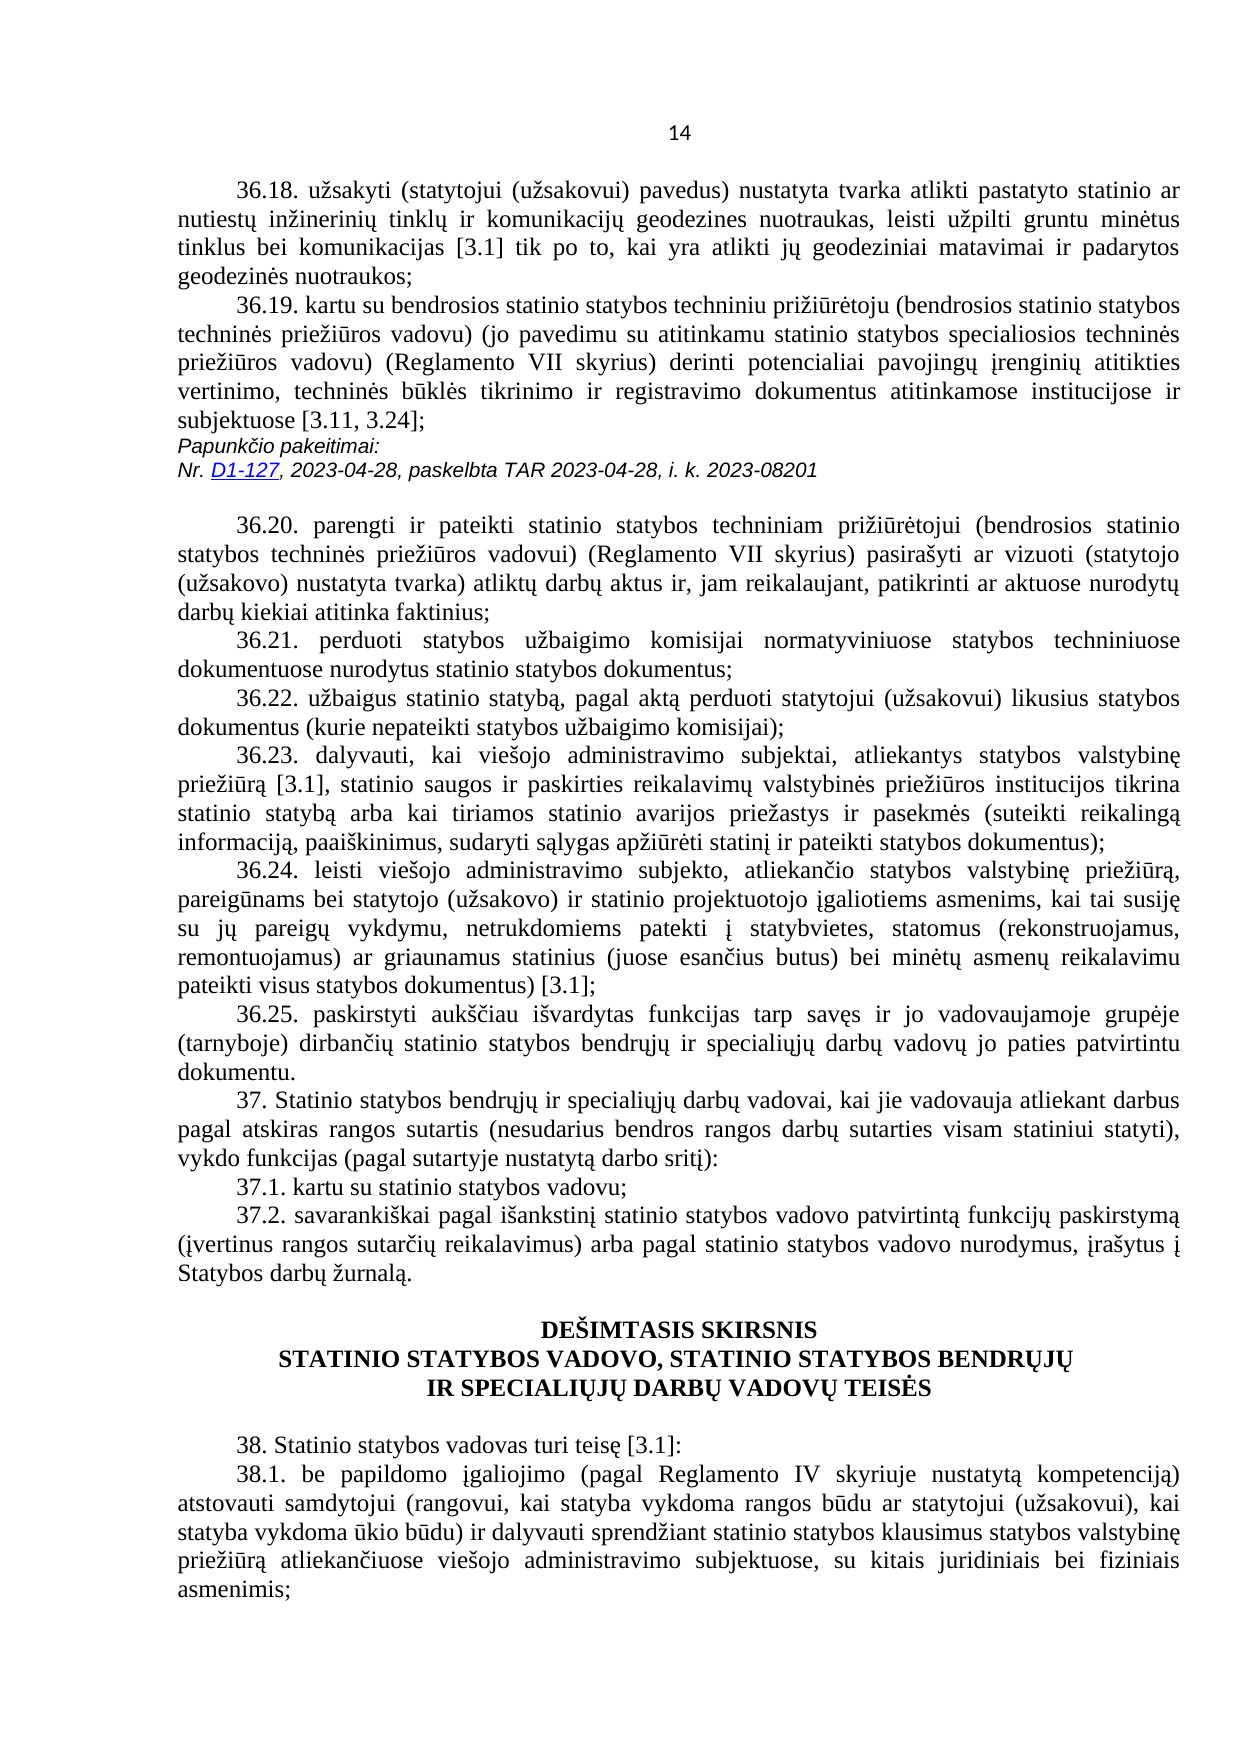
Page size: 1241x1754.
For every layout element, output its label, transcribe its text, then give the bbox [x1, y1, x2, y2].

text DEŠIMTASIS SKIRSNIS [177, 1315, 1181, 1344]
text 37.2. savarankiškai pagal išankstinį statinio statybos vadovo patvirtintą funkcijų paskirstymą (įvertinus rangos sutarčių reikalavimus) arba pagal statinio statybos vadovo nurodymus, įrašytus į Statybos darbų žurnalą. [177, 1200, 1181, 1287]
text 36.25. paskirstyti aukščiau išvardytas funkcijas tarp savęs ir jo vadovaujamoje grupėje (tarnyboje) dirbančių statinio statybos bendrųjų ir specialiųjų darbų vadovų jo paties patvirtintu dokumentu. [177, 999, 1181, 1085]
text IR specialiųjų darbų vadovų TEISĖS [177, 1373, 1181, 1402]
text Nr. D1-127, 2023-04-28, paskelbta TAR 2023-04-28, i. k. 2023-08201 [177, 458, 1181, 482]
text 36.20. parengti ir pateikti statinio statybos techniniam prižiūrėtojui (bendrosios statinio statybos techninės priežiūros vadovui) (Reglamento VII skyrius) pasirašyti ar vizuoti (statytojo (užsakovo) nustatyta tvarka) atliktų darbų aktus ir, jam reikalaujant, patikrinti ar aktuose nurodytų darbų kiekiai atitinka faktinius; [177, 510, 1181, 625]
text 36.21. perduoti statybos užbaigimo komisijai normatyviniuose statybos techniniuose dokumentuose nurodytus statinio statybos dokumentus; [177, 625, 1181, 683]
text 38. Statinio statybos vadovas turi teisę [3.1]: [177, 1430, 1181, 1459]
text 38.1. be papildomo įgaliojimo (pagal Reglamento IV skyriuje nustatytą kompetenciją) atstovauti samdytojui (rangovui, kai statyba vykdoma rangos būdu ar statytojui (užsakovui), kai statyba vykdoma ūkio būdu) ir dalyvauti sprendžiant statinio statybos klausimus statybos valstybinę priežiūrą atliekančiuose viešojo administravimo subjektuose, su kitais juridiniais bei fiziniais asmenimis; [177, 1459, 1181, 1603]
text 37. Statinio statybos bendrųjų ir specialiųjų darbų vadovai, kai jie vadovauja atliekant darbus pagal atskiras rangos sutartis (nesudarius bendros rangos darbų sutarties visam statiniui statyti), vykdo funkcijas (pagal sutartyje nustatytą darbo sritį): [177, 1085, 1181, 1172]
text 36.23. dalyvauti, kai viešojo administravimo subjektai, atliekantys statybos valstybinę priežiūrą [3.1], statinio saugos ir paskirties reikalavimų valstybinės priežiūros institucijos tikrina statinio statybą arba kai tiriamos statinio avarijos priežastys ir pasekmės (suteikti reikalingą informaciją, paaiškinimus, sudaryti sąlygas apžiūrėti statinį ir pateikti statybos dokumentus); [177, 740, 1181, 855]
text 36.22. užbaigus statinio statybą, pagal aktą perduoti statytojui (užsakovui) likusius statybos dokumentus (kurie nepateikti statybos užbaigimo komisijai); [177, 683, 1181, 740]
text 36.19. kartu su bendrosios statinio statybos techniniu prižiūrėtoju (bendrosios statinio statybos techninės priežiūros vadovu) (jo pavedimu su atitinkamu statinio statybos specialiosios techninės priežiūros vadovu) (Reglamento VII skyrius) derinti potencialiai pavojingų įrenginių atitikties vertinimo, techninės būklės tikrinimo ir registravimo dokumentus atitinkamose institucijose ir subjektuose [3.11, 3.24]; [177, 290, 1181, 434]
text Papunkčio pakeitimai: [177, 434, 1181, 458]
text 36.24. leisti viešojo administravimo subjekto, atliekančio statybos valstybinę priežiūrą, pareigūnams bei statytojo (užsakovo) ir statinio projektuotojo įgaliotiems asmenims, kai tai susiję su jų pareigų vykdymu, netrukdomiems patekti į statybvietes, statomus (rekonstruojamus, remontuojamus) ar griaunamus statinius (juose esančius butus) bei minėtų asmenų reikalavimu pateikti visus statybos dokumentus) [3.1]; [177, 855, 1181, 999]
text 36.18. užsakyti (statytojui (užsakovui) pavedus) nustatyta tvarka atlikti pastatyto statinio ar nutiestų inžinerinių tinklų ir komunikacijų geodezines nuotraukas, leisti užpilti gruntu minėtus tinklus bei komunikacijas [3.1] tik po to, kai yra atlikti jų geodeziniai matavimai ir padarytos geodezinės nuotraukos; [177, 175, 1181, 290]
text STATINIO Statybos vadovo, STATINIO STATYBOS BENDRŲJŲ [177, 1344, 1181, 1373]
text 37.1. kartu su statinio statybos vadovu; [177, 1172, 1181, 1200]
